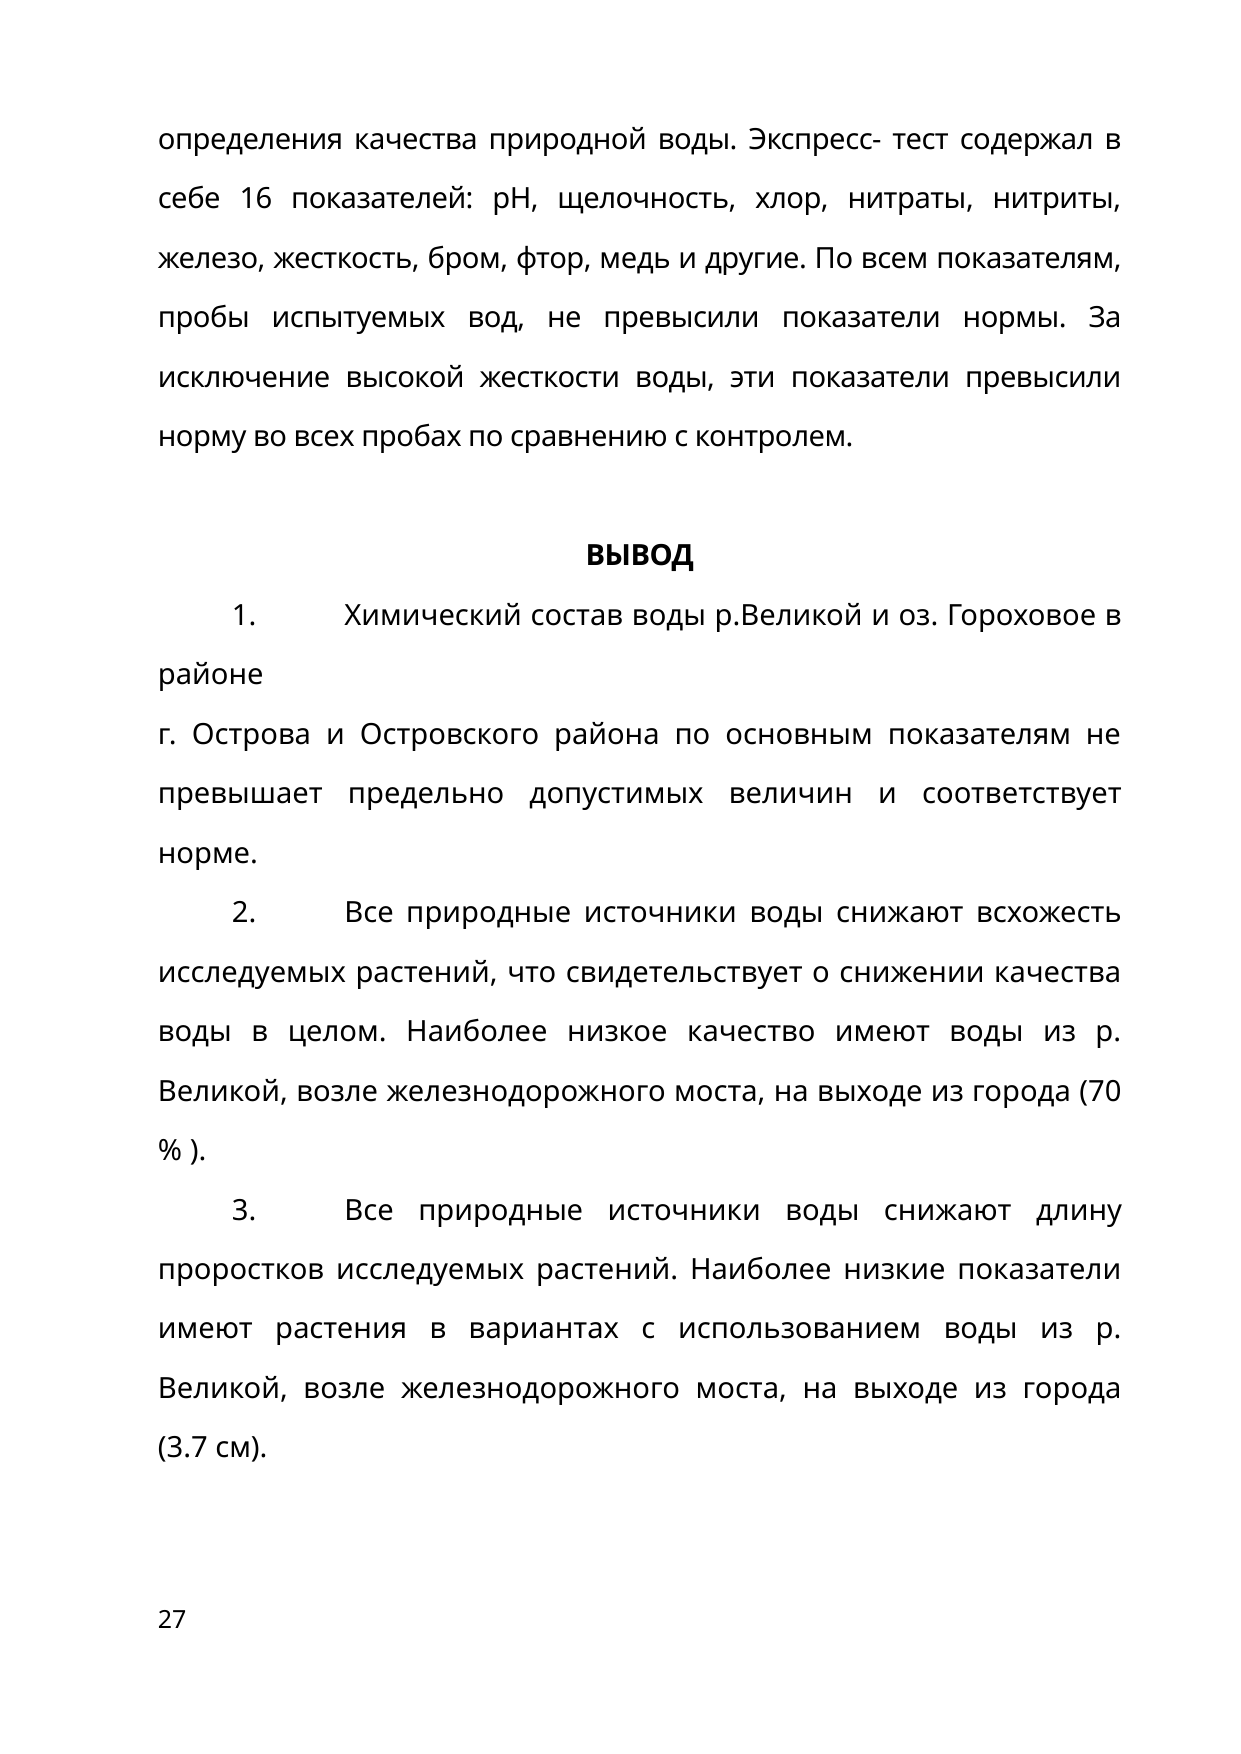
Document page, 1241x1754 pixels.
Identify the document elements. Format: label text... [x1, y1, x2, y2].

text определения качества природной воды. Экспресс- тест содержал в себе 16 показателей: рН, щелочность, хлор, нитраты, нитриты, железо, жесткость, бром, фтор, медь и другие. По всем показателям, пробы испытуемых вод, не превысили показатели нормы. За исключение высокой жесткости воды, эти показатели превысили норму во всех пробах по сравнению с контролем. [158, 118, 1122, 455]
list Все природные источники воды снижают всхожесть исследуемых растений, что свидетельствует о снижении качества воды в целом. Наиболее низкое качество имеют воды из р. Великой, возле железнодорожного моста, на выходе из города (70 % ). [158, 891, 1122, 1169]
text ВЫВОД [158, 534, 1122, 574]
list Химический состав воды р.Великой и оз. Гороховое в районе [158, 594, 1122, 693]
list г. Острова и Островского района по основным показателям не превышает предельно допустимых величин и соответствует норме. [158, 713, 1122, 872]
list Все природные источники воды снижают длину проростков исследуемых растений. Наиболее низкие показатели имеют растения в вариантах с использованием воды из р. Великой, возле железнодорожного моста, на выходе из города (3.7 см). [158, 1189, 1122, 1466]
